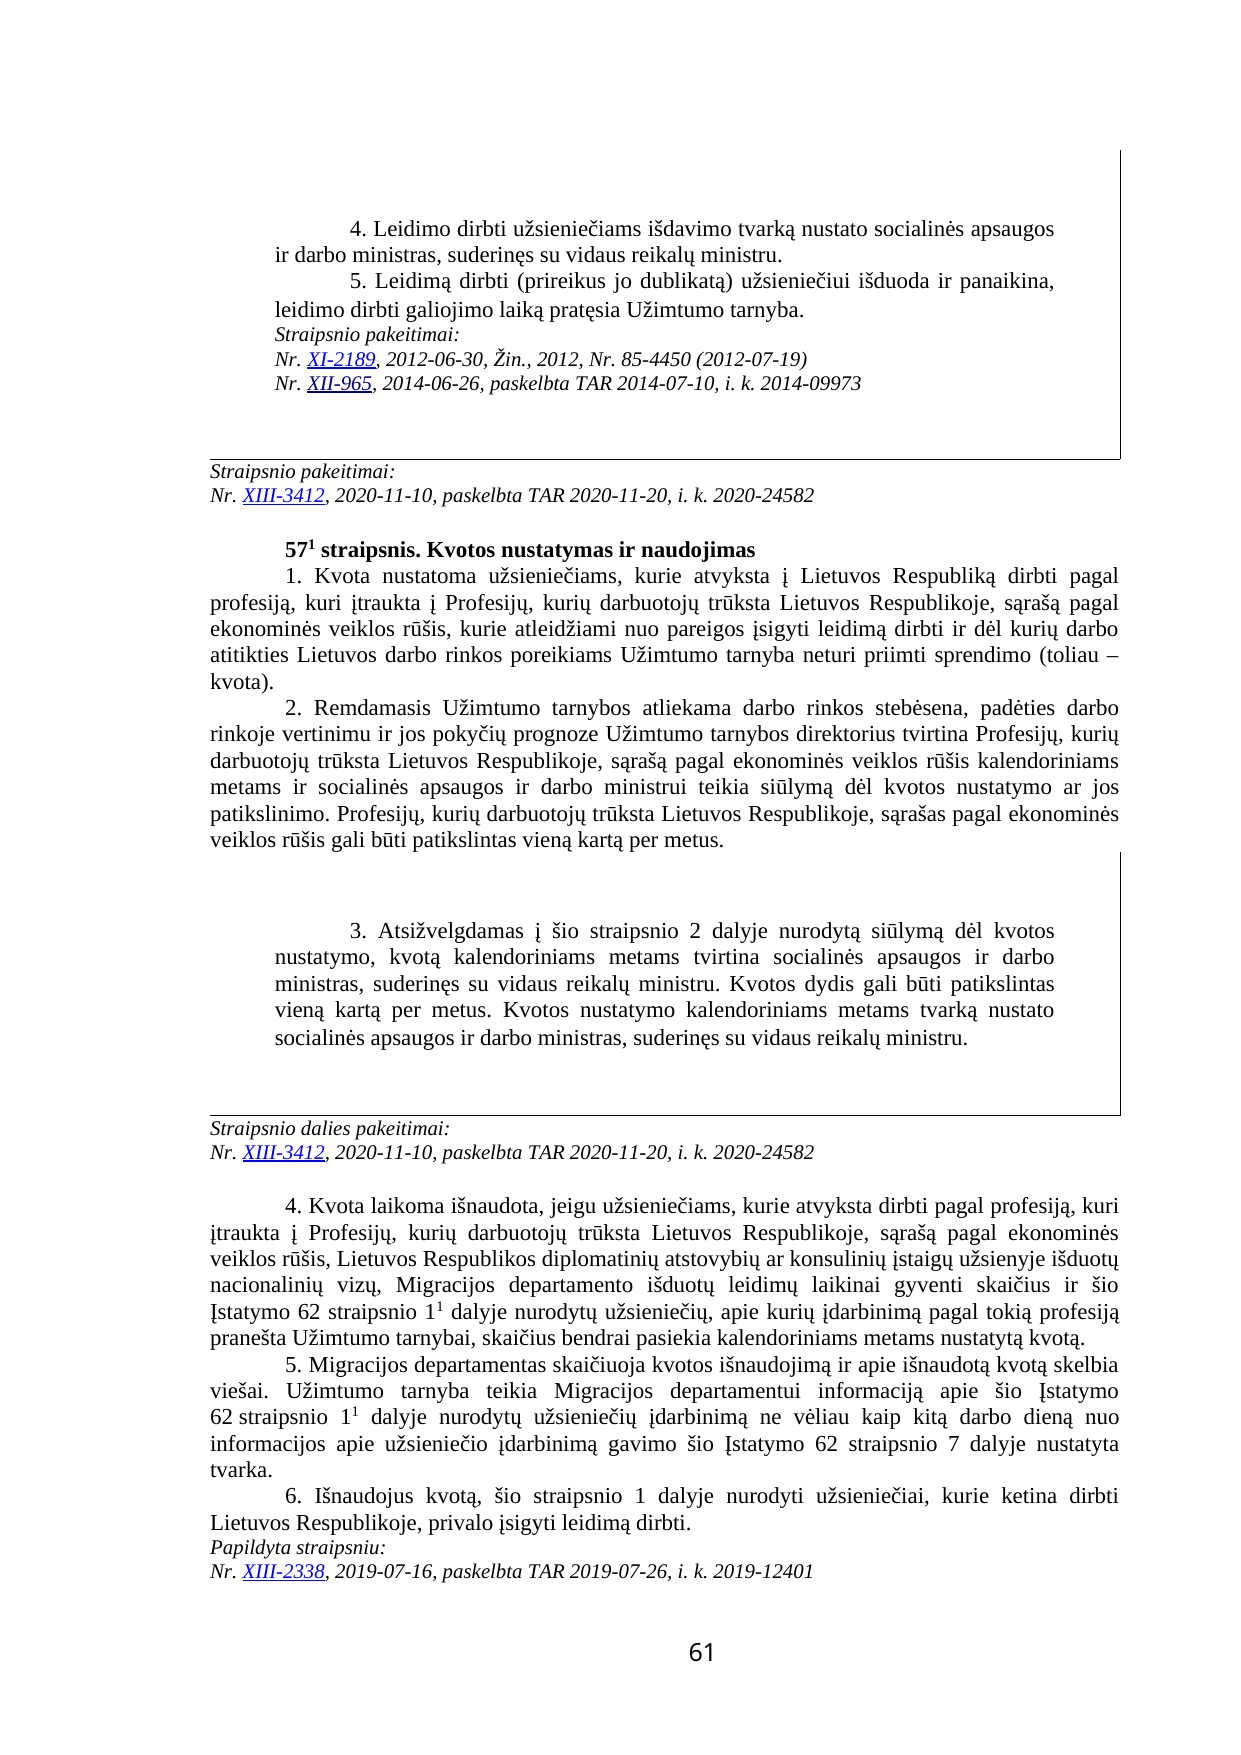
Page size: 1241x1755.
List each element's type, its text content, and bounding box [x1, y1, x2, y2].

text 6. Išnaudojus kvotą, šio straipsnio 1 dalyje nurodyti užsieniečiai, kurie ketina dirbti Lietuvos Respublikoje, privalo įsigyti leidimą dirbti. [210, 1482, 1120, 1535]
text Straipsnio pakeitimai: [210, 459, 1120, 483]
text Papildyta straipsniu: [210, 1535, 1120, 1559]
text 3. Atsižvelgdamas į šio straipsnio 2 dalyje nurodytą siūlymą dėl kvotos nustatymo, kvotą kalendoriniams metams tvirtina socialinės apsaugos ir darbo ministras, suderinęs su vidaus reikalų ministru. Kvotos dydis gali būti patikslintas vieną kartą per metus. Kvotos nustatymo kalendoriniams metams tvarką nustato socialinės apsaugos ir darbo ministras, suderinęs su vidaus reikalų ministru. [210, 852, 1120, 1115]
text 5. Leidimą dirbti (prireikus jo dublikatą) užsieniečiui išduoda ir panaikina, leidimo dirbti galiojimo laiką pratęsia Užimtumo tarnyba. [210, 267, 1120, 322]
text Nr. XI-2189, 2012-06-30, Žin., 2012, Nr. 85-4450 (2012-07-19) [210, 346, 1120, 371]
text Straipsnio dalies pakeitimai: [210, 1116, 1120, 1140]
text 4. Leidimo dirbti užsieniečiams išdavimo tvarką nustato socialinės apsaugos ir darbo ministras, suderinęs su vidaus reikalų ministru. [210, 150, 1120, 267]
text Nr. XIII-3412, 2020-11-10, paskelbta TAR 2020-11-20, i. k. 2020-24582 [210, 1140, 1120, 1164]
text 4. Kvota laikoma išnaudota, jeigu užsieniečiams, kurie atvyksta dirbti pagal profesiją, kuri įtraukta į Profesijų, kurių darbuotojų trūksta Lietuvos Respublikoje, sąrašą pagal ekonominės veiklos rūšis, Lietuvos Respublikos diplomatinių atstovybių ar konsulinių įstaigų užsienyje išduotų nacionalinių vizų, Migracijos departamento išduotų leidimų laikinai gyventi skaičius ir šio Įstatymo 62 straipsnio 11 dalyje nurodytų užsieniečių, apie kurių įdarbinimą pagal tokią profesiją pranešta Užimtumo tarnybai, skaičius bendrai pasiekia kalendoriniams metams nustatytą kvotą. [210, 1192, 1120, 1351]
text Nr. XIII-3412, 2020-11-10, paskelbta TAR 2020-11-20, i. k. 2020-24582 [210, 483, 1120, 507]
text Nr. XII-965, 2014-06-26, paskelbta TAR 2014-07-10, i. k. 2014-09973 [210, 371, 1120, 459]
text 5. Migracijos departamentas skaičiuoja kvotos išnaudojimą ir apie išnaudotą kvotą skelbia viešai. Užimtumo tarnyba teikia Migracijos departamentui informaciją apie šio Įstatymo 62 straipsnio 11 dalyje nurodytų užsieniečių įdarbinimą ne vėliau kaip kitą darbo dieną nuo informacijos apie užsieniečio įdarbinimą gavimo šio Įstatymo 62 straipsnio 7 dalyje nustatyta tvarka. [210, 1351, 1120, 1482]
text 571 straipsnis. Kvotos nustatymas ir naudojimas [210, 536, 1120, 562]
text 2. Remdamasis Užimtumo tarnybos atliekama darbo rinkos stebėsena, padėties darbo rinkoje vertinimu ir jos pokyčių prognoze Užimtumo tarnybos direktorius tvirtina Profesijų, kurių darbuotojų trūksta Lietuvos Respublikoje, sąrašą pagal ekonominės veiklos rūšis kalendoriniams metams ir socialinės apsaugos ir darbo ministrui teikia siūlymą dėl kvotos nustatymo ar jos patikslinimo. Profesijų, kurių darbuotojų trūksta Lietuvos Respublikoje, sąrašas pagal ekonominės veiklos rūšis gali būti patikslintas vieną kartą per metus. [210, 694, 1120, 852]
text Straipsnio pakeitimai: [210, 322, 1120, 346]
text Nr. XIII-2338, 2019-07-16, paskelbta TAR 2019-07-26, i. k. 2019-12401 [210, 1559, 1120, 1583]
text 1. Kvota nustatoma užsieniečiams, kurie atvyksta į Lietuvos Respubliką dirbti pagal profesiją, kuri įtraukta į Profesijų, kurių darbuotojų trūksta Lietuvos Respublikoje, sąrašą pagal ekonominės veiklos rūšis, kurie atleidžiami nuo pareigos įsigyti leidimą dirbti ir dėl kurių darbo atitikties Lietuvos darbo rinkos poreikiams Užimtumo tarnyba neturi priimti sprendimo (toliau – kvota). [210, 562, 1120, 694]
